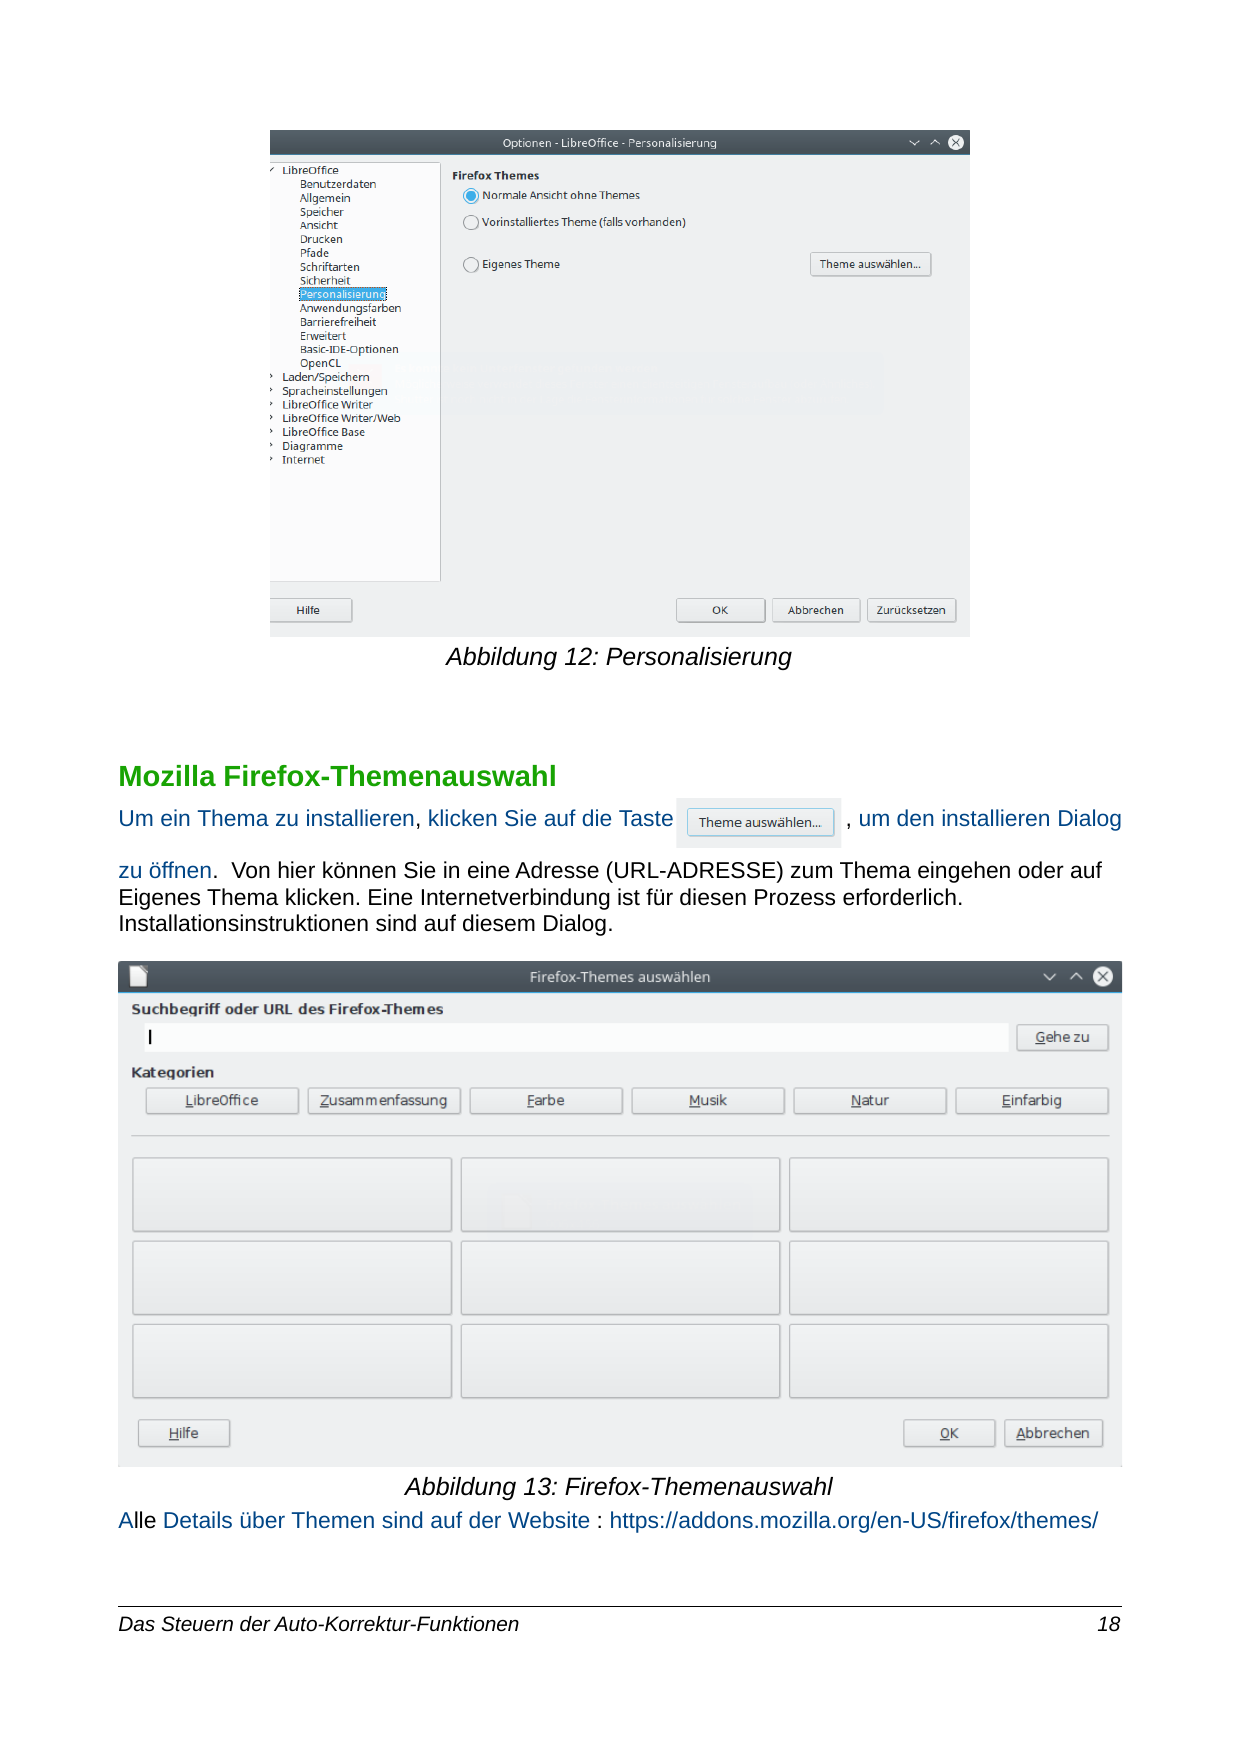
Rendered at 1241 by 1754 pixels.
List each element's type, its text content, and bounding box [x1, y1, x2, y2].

text Alle Details über Themen sind auf der Website : https://addons.mozilla.org/en-US/firefox/themes/ [118, 1507, 1122, 1533]
text Abbildung 12: Personalisierung [270, 637, 970, 671]
text Um ein Thema zu installieren, klicken Sie auf die Taste [118, 805, 676, 832]
picture [118, 961, 1123, 1467]
text zu öffnen. Von hier können Sie in eine Adresse (URL-ADRESSE) zum Thema eingehen oder auf Eigenes Thema klicken. Eine Internetverbindung ist für diesen Prozess erforderlich. Installationsinstruktionen sind auf diesem Dialog. [118, 857, 1122, 936]
text , um den installieren Dialog [842, 805, 1122, 832]
subtitle Mozilla Firefox-Themenauswahl [118, 759, 1122, 793]
picture [270, 130, 970, 637]
picture [676, 798, 842, 848]
text Abbildung 13: Firefox-Themenauswahl [118, 1467, 1122, 1501]
